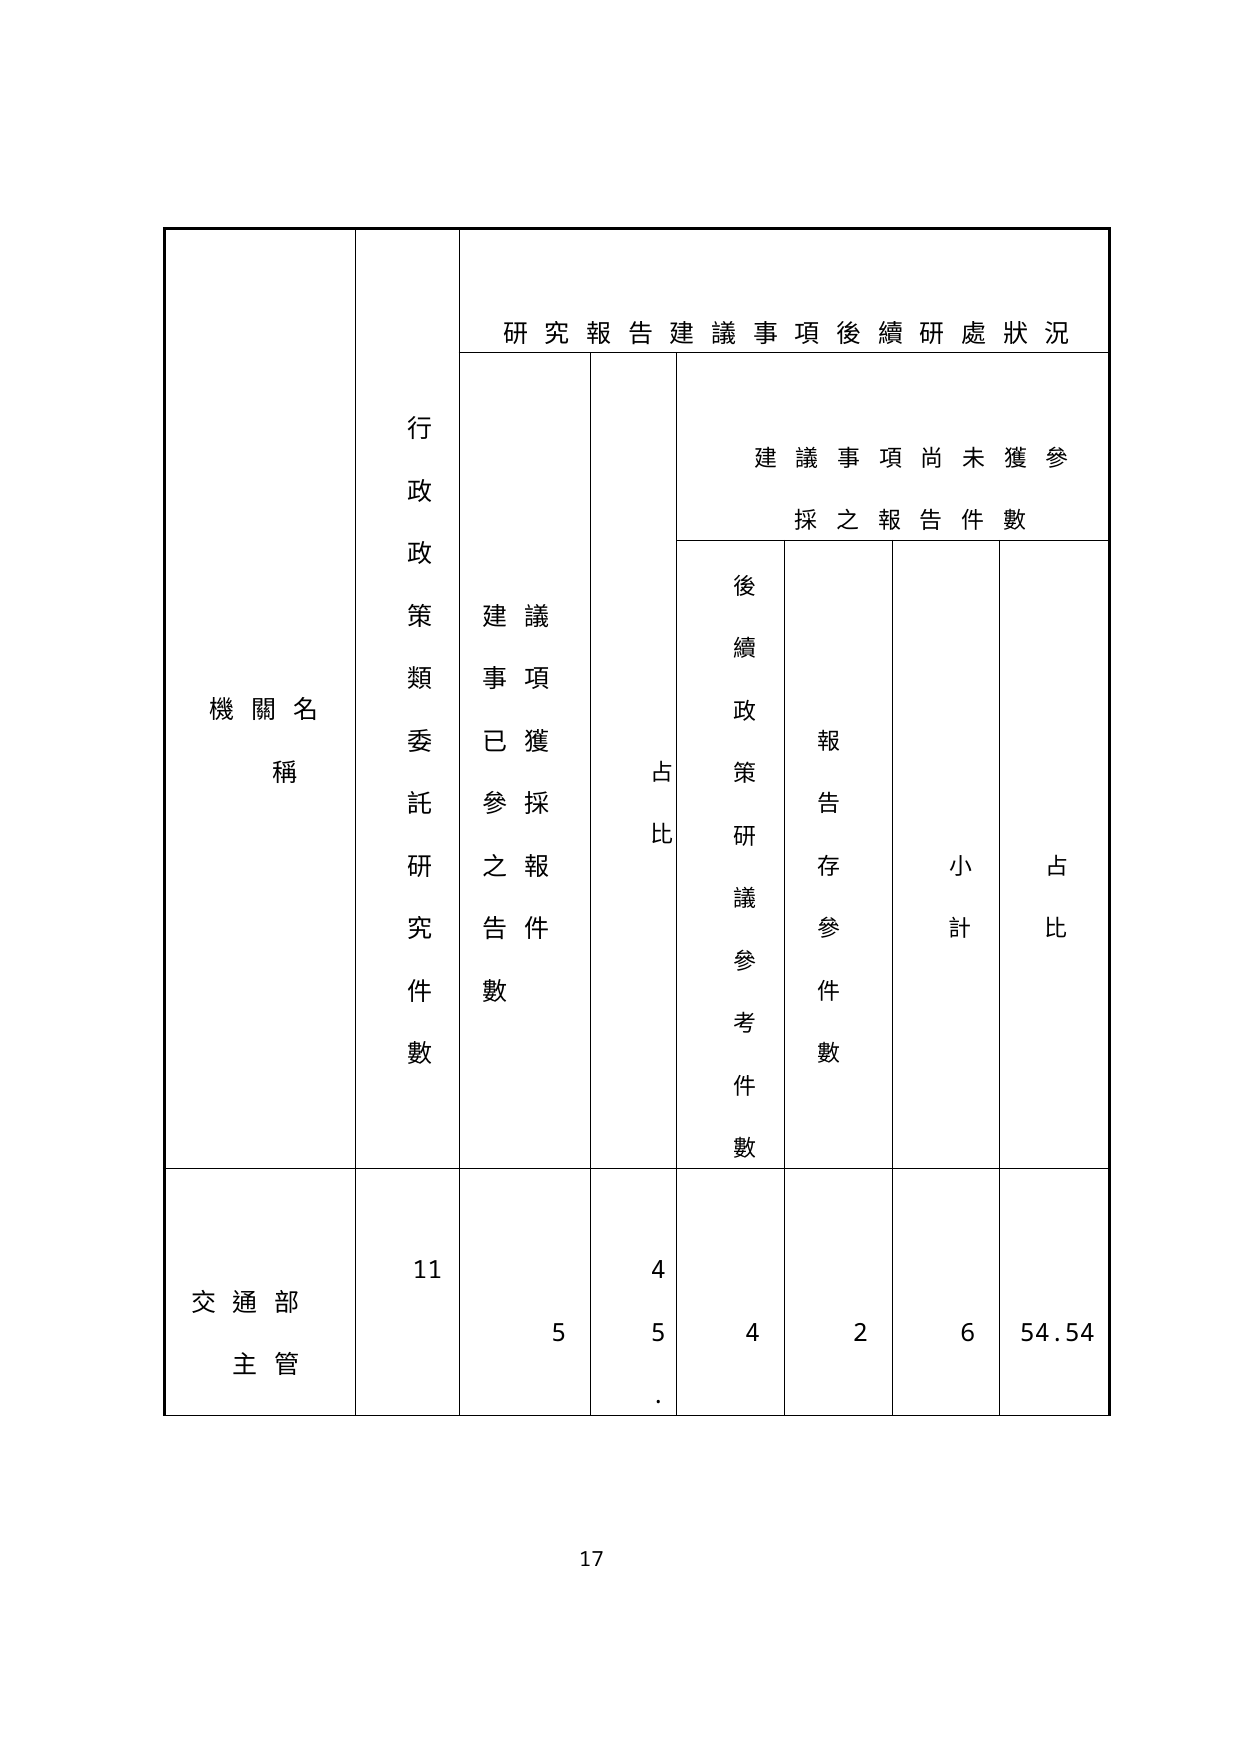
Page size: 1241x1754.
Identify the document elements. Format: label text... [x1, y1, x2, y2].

table_cell 11 [356, 1169, 459, 1415]
table_cell 報告存參件數 [785, 541, 892, 1168]
table_cell 建議事項尚未獲參採之報告件數 [677, 353, 1108, 540]
table_cell 4 [677, 1169, 784, 1415]
table_header 行政政策類委託研究件數 [356, 230, 459, 1168]
table_cell 54.54 [1000, 1169, 1108, 1415]
table_cell 小計 [893, 541, 999, 1168]
table_cell 建議事項已獲參採之報告件數 [460, 353, 590, 1168]
table_cell 後續政策研議參考件數 [677, 541, 784, 1168]
table_cell 占比 [1000, 541, 1108, 1168]
table_cell 45. [591, 1169, 676, 1415]
table_cell 6 [893, 1169, 999, 1415]
table_cell 交通部主管 [166, 1169, 355, 1415]
table_cell 2 [785, 1169, 892, 1415]
table_cell 5 [460, 1169, 590, 1415]
table_header 研究報告建議事項後續研處狀況 [460, 230, 1108, 352]
table_cell 占比 [591, 353, 676, 1168]
table_header 機關名稱 [166, 230, 355, 1168]
